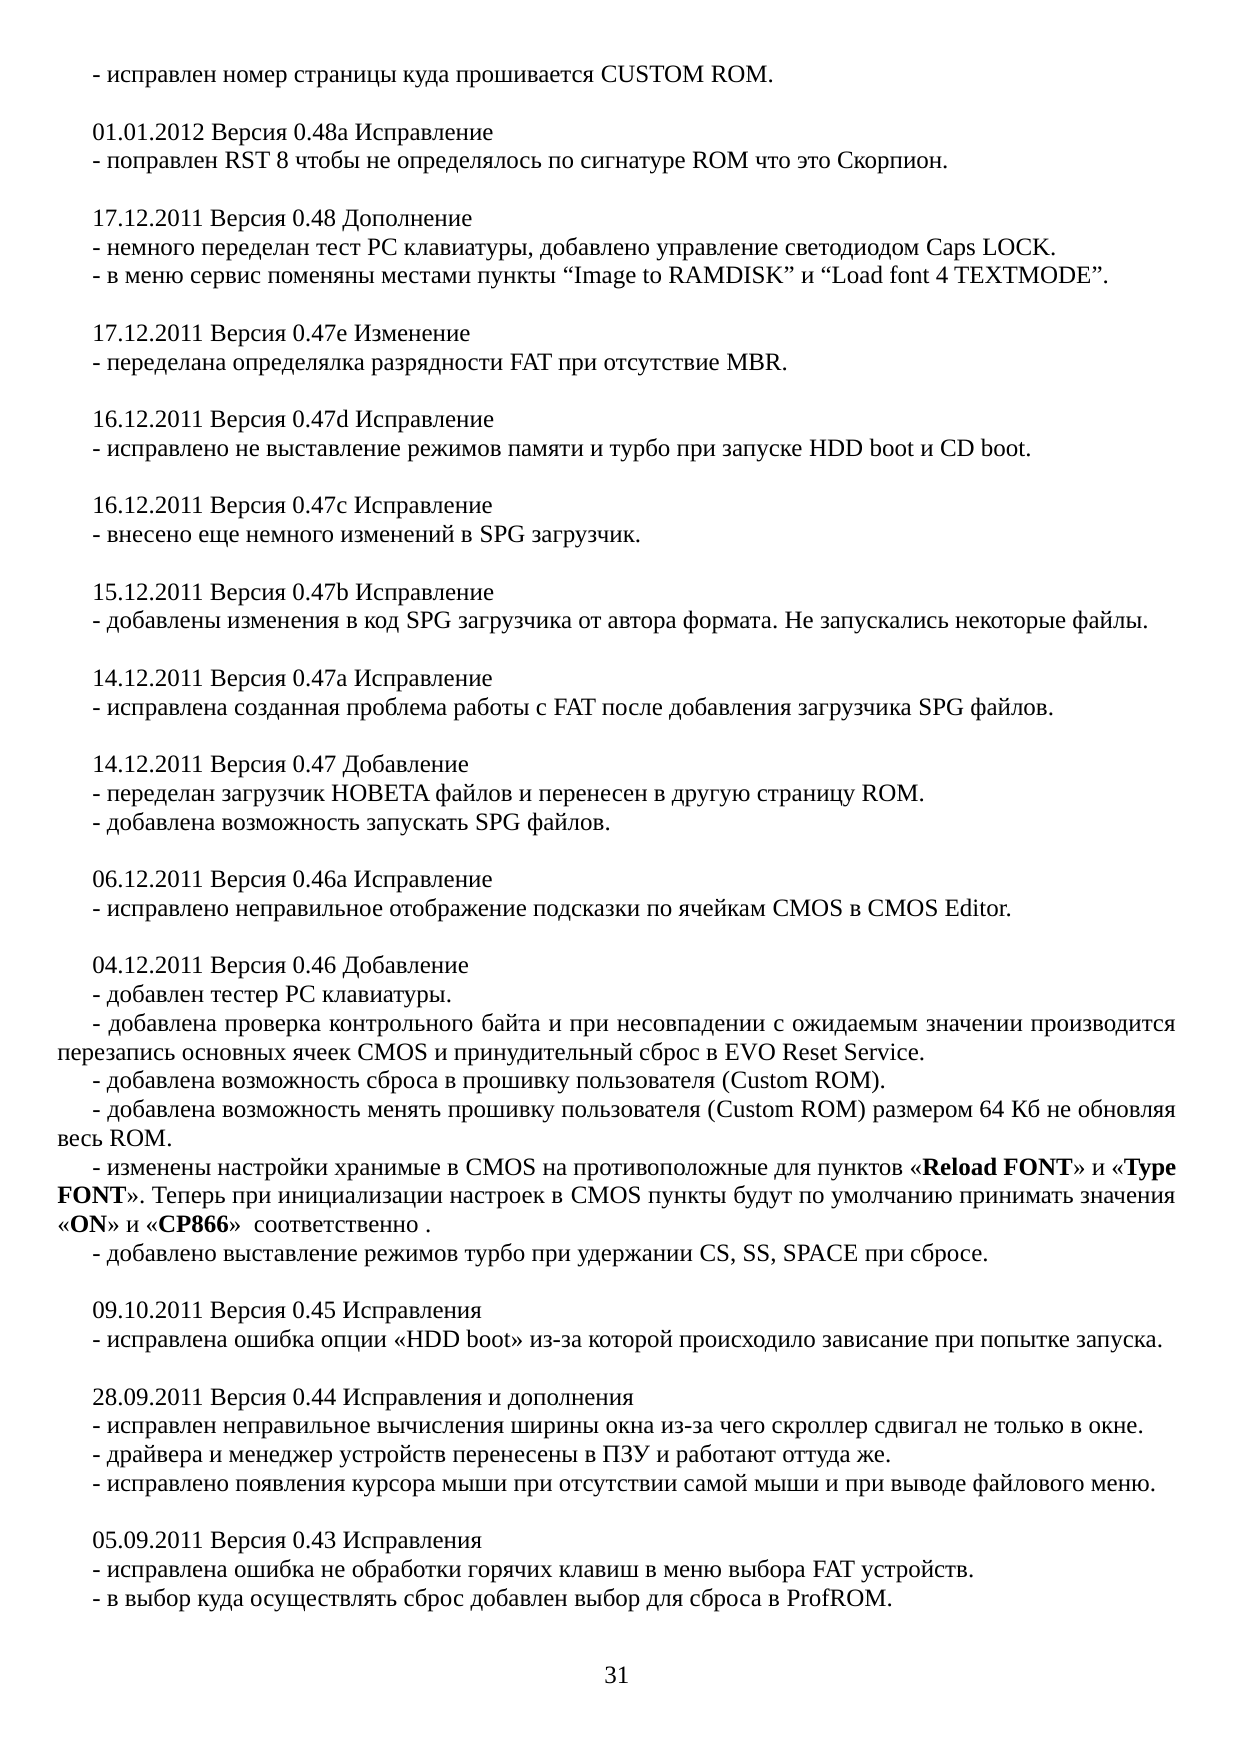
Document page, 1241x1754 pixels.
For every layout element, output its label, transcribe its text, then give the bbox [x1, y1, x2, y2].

text 17.12.2011 Версия 0.48 Дополнение [57, 203, 1176, 232]
text 28.09.2011 Версия 0.44 Исправления и дополнения [57, 1382, 1176, 1411]
text 05.09.2011 Версия 0.43 Исправления [57, 1526, 1176, 1554]
text - в выбор куда осуществлять сброс добавлен выбор для сброса в ProfROM. [57, 1583, 1176, 1612]
text - добавлен тестер PC клавиатуры. [57, 979, 1176, 1008]
text - добавлена проверка контрольного байта и при несовпадении с ожидаемым значении производится перезапись основных ячеек CMOS и принудительный сброс в EVO Reset Service. [57, 1008, 1176, 1066]
text - исправлена ошибка не обработки горячих клавиш в меню выбора FAT устройств. [57, 1554, 1176, 1583]
text 16.12.2011 Версия 0.47d Исправление [57, 404, 1176, 433]
text - добавлено выставление режимов турбо при удержании CS, SS, SPACE при сбросе. [57, 1238, 1176, 1267]
text 14.12.2011 Версия 0.47 Добавление [57, 749, 1176, 778]
text - исправлено неправильное отображение подсказки по ячейкам CMOS в CMOS Editor. [57, 893, 1176, 922]
text - исправлена ошибка опции «HDD boot» из-за которой происходило зависание при попытке запуска. [57, 1324, 1176, 1353]
text - исправлен неправильное вычисления ширины окна из-за чего скроллер сдвигал не только в окне. [57, 1411, 1176, 1439]
text 09.10.2011 Версия 0.45 Исправления [57, 1296, 1176, 1324]
text - в меню сервис поменяны местами пункты “Image to RAMDISK” и “Load font 4 TEXTMODE”. [57, 261, 1176, 289]
text - изменены настройки хранимые в CMOS на противоположные для пунктов «Reload FONT» и «Type FONT». Теперь при инициализации настроек в CMOS пункты будут по умолчанию принимать значения «ON» и «CP866» соответственно . [57, 1152, 1176, 1238]
text 17.12.2011 Версия 0.47e Изменение [57, 318, 1176, 347]
text 06.12.2011 Версия 0.46а Исправление [57, 864, 1176, 893]
text - исправлена созданная проблема работы с FAT после добавления загрузчика SPG файлов. [57, 692, 1176, 721]
text - переделана определялка разрядности FAT при отсутствие MBR. [57, 347, 1176, 376]
text - добавлена возможность запускать SPG файлов. [57, 807, 1176, 836]
text - драйвера и менеджер устройств перенесены в ПЗУ и работают оттуда же. [57, 1439, 1176, 1468]
text - исправлено появления курсора мыши при отсутствии самой мыши и при выводе файлового меню. [57, 1468, 1176, 1497]
text 04.12.2011 Версия 0.46 Добавление [57, 951, 1176, 979]
text - внесено еще немного изменений в SPG загрузчик. [57, 519, 1176, 548]
text 15.12.2011 Версия 0.47b Исправление [57, 577, 1176, 606]
text - исправлен номер страницы куда прошивается CUSTOM ROM. [57, 59, 1176, 88]
text - переделан загрузчик HOBETA файлов и перенесен в другую страницу ROM. [57, 778, 1176, 807]
text 01.01.2012 Версия 0.48а Исправление [57, 117, 1176, 146]
text - поправлен RST 8 чтобы не определялось по сигнатуре ROM что это Скорпион. [57, 146, 1176, 174]
text - добавлена возможность менять прошивку пользователя (Custom ROM) размером 64 Кб не обновляя весь ROM. [57, 1094, 1176, 1152]
text - исправлено не выставление режимов памяти и турбо при запуске HDD boot и CD boot. [57, 433, 1176, 462]
text 14.12.2011 Версия 0.47a Исправление [57, 663, 1176, 692]
text - немного переделан тест PC клавиатуры, добавлено управление светодиодом Caps LOCK. [57, 232, 1176, 261]
text - добавлены изменения в код SPG загрузчика от автора формата. Не запускались некоторые файлы. [57, 606, 1176, 634]
text - добавлена возможность сброса в прошивку пользователя (Custom ROM). [57, 1066, 1176, 1094]
text 16.12.2011 Версия 0.47c Исправление [57, 491, 1176, 519]
